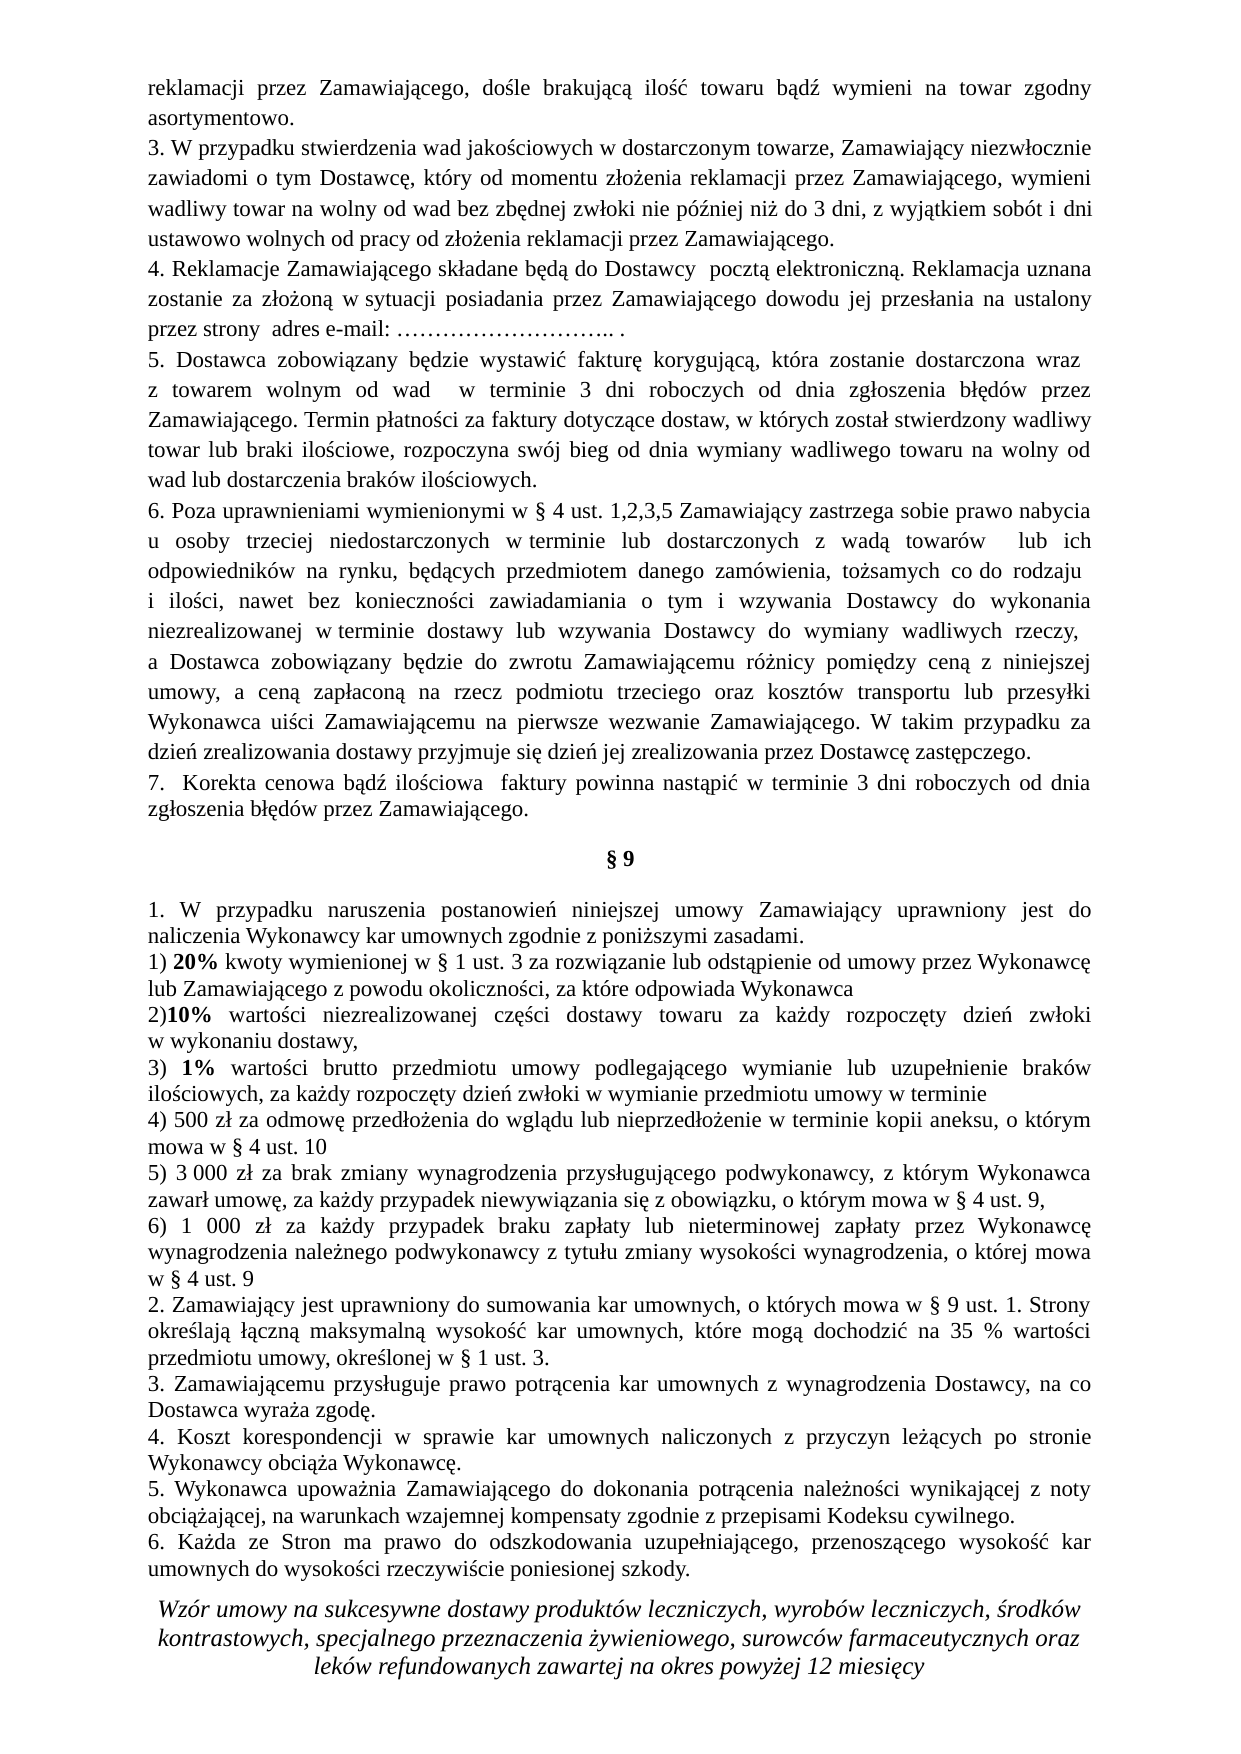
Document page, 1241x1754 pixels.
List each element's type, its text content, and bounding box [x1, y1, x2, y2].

text § 9 [148, 845, 1093, 872]
text 3. Zamawiającemu przysługuje prawo potrącenia kar umownych z wynagrodzenia Dostawcy, na co Dostawca wyraża zgodę. [148, 1370, 1093, 1423]
text 6. Każda ze Stron ma prawo do odszkodowania uzupełniającego, przenoszącego wysokość kar umownych do wysokości rzeczywiście poniesionej szkody. [148, 1528, 1093, 1581]
text 1. W przypadku naruszenia postanowień niniejszej umowy Zamawiający uprawniony jest do naliczenia Wykonawcy kar umownych zgodnie z poniższymi zasadami. [148, 896, 1093, 948]
text 6) 1 000 zł za każdy przypadek braku zapłaty lub nieterminowej zapłaty przez Wykonawcę wynagrodzenia należnego podwykonawcy z tytułu zmiany wysokości wynagrodzenia, o której mowa w § 4 ust. 9 [148, 1212, 1093, 1291]
text 7. Korekta cenowa bądź ilościowa faktury powinna nastąpić w terminie 3 dni roboczych od dnia zgłoszenia błędów przez Zamawiającego. [148, 768, 1093, 821]
text 2. Zamawiający jest uprawniony do sumowania kar umownych, o których mowa w § 9 ust. 1. Strony określają łączną maksymalną wysokość kar umownych, które mogą dochodzić na 35 % wartości przedmiotu umowy, określonej w § 1 ust. 3. [148, 1291, 1093, 1370]
text 2)10% wartości niezrealizowanej części dostawy towaru za każdy rozpoczęty dzień zwłoki w wykonaniu dostawy, [148, 1001, 1093, 1054]
text 3) 1% wartości brutto przedmiotu umowy podlegającego wymianie lub uzupełnienie braków ilościowych, za każdy rozpoczęty dzień zwłoki w wymianie przedmiotu umowy w terminie [148, 1054, 1093, 1107]
text 5) 3 000 zł za brak zmiany wynagrodzenia przysługującego podwykonawcy, z którym Wykonawca zawarł umowę, za każdy przypadek niewywiązania się z obowiązku, o którym mowa w § 4 ust. 9, [148, 1159, 1093, 1212]
text reklamacji przez Zamawiającego, dośle brakującą ilość towaru bądź wymieni na towar zgodny asortymentowo. [148, 74, 1093, 130]
text 5. Dostawca zobowiązany będzie wystawić fakturę korygującą, która zostanie dostarczona wraz z towarem wolnym od wad w terminie 3 dni roboczych od dnia zgłoszenia błędów przez Zamawiającego. Termin płatności za faktury dotyczące dostaw, w których został stwierdzony wadliwy towar lub braki ilościowe, rozpoczyna swój bieg od dnia wymiany wadliwego towaru na wolny od wad lub dostarczenia braków ilościowych. [148, 346, 1093, 493]
text 4) 500 zł za odmowę przedłożenia do wglądu lub nieprzedłożenie w terminie kopii aneksu, o którym mowa w § 4 ust. 10 [148, 1107, 1093, 1159]
text 6. Poza uprawnieniami wymienionymi w § 4 ust. 1,2,3,5 Zamawiający zastrzega sobie prawo nabycia u osoby trzeciej niedostarczonych w terminie lub dostarczonych z wadą towarów lub ich odpowiedników na rynku, będących przedmiotem danego zamówienia, tożsamych co do rodzaju i ilości, nawet bez konieczności zawiadamiania o tym i wzywania Dostawcy do wykonania niezrealizowanej w terminie dostawy lub wzywania Dostawcy do wymiany wadliwych rzeczy, a Dostawca zobowiązany będzie do zwrotu Zamawiającemu różnicy pomiędzy ceną z niniejszej umowy, a ceną zapłaconą na rzecz podmiotu trzeciego oraz kosztów transportu lub przesyłki Wykonawca uiści Zamawiającemu na pierwsze wezwanie Zamawiającego. W takim przypadku za dzień zrealizowania dostawy przyjmuje się dzień jej zrealizowania przez Dostawcę zastępczego. [148, 497, 1093, 765]
text 5. Wykonawca upoważnia Zamawiającego do dokonania potrącenia należności wynikającej z noty obciążającej, na warunkach wzajemnej kompensaty zgodnie z przepisami Kodeksu cywilnego. [148, 1476, 1093, 1528]
text 1) 20% kwoty wymienionej w § 1 ust. 3 za rozwiązanie lub odstąpienie od umowy przez Wykonawcę lub Zamawiającego z powodu okoliczności, za które odpowiada Wykonawca [148, 948, 1093, 1001]
text 4. Reklamacje Zamawiającego składane będą do Dostawcy pocztą elektroniczną. Reklamacja uznana zostanie za złożoną w sytuacji posiadania przez Zamawiającego dowodu jej przesłania na ustalony przez strony adres e-mail: ……………………….. . [148, 255, 1093, 342]
text 3. W przypadku stwierdzenia wad jakościowych w dostarczonym towarze, Zamawiający niezwłocznie zawiadomi o tym Dostawcę, który od momentu złożenia reklamacji przez Zamawiającego, wymieni wadliwy towar na wolny od wad bez zbędnej zwłoki nie później niż do 3 dni, z wyjątkiem sobót i dni ustawowo wolnych od pracy od złożenia reklamacji przez Zamawiającego. [148, 134, 1093, 251]
text 4. Koszt korespondencji w sprawie kar umownych naliczonych z przyczyn leżących po stronie Wykonawcy obciąża Wykonawcę. [148, 1423, 1093, 1476]
